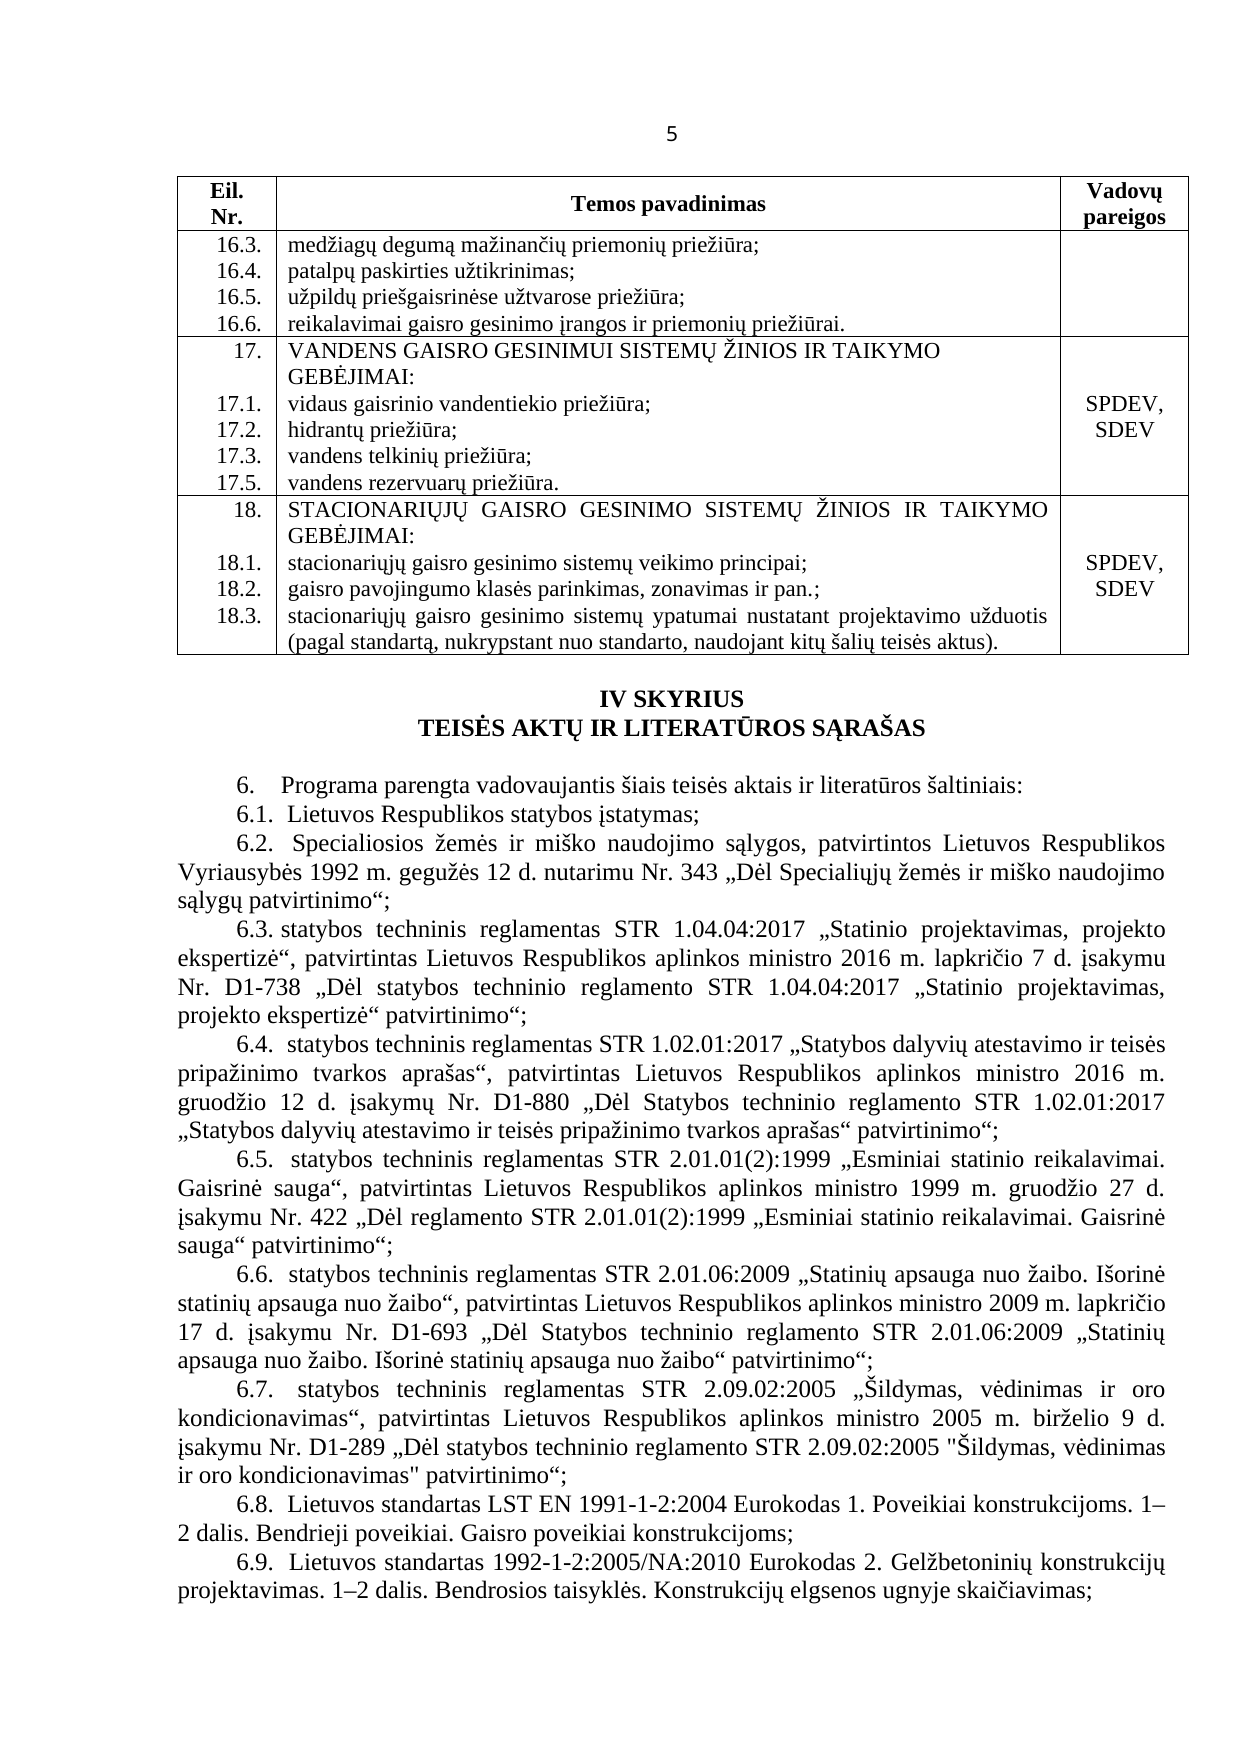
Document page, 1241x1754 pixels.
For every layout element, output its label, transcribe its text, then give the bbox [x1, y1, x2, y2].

text TEISĖS AKTŲ IR LITERATŪROS SĄRAŠAS [177, 713, 1166, 742]
table_cell SPDEV, SDEV [1061, 496, 1188, 654]
text 6.2. Specialiosios žemės ir miško naudojimo sąlygos, patvirtintos Lietuvos Respublikos Vyriausybės 1992 m. gegužės 12 d. nutarimu Nr. 343 „Dėl Specialiųjų žemės ir miško naudojimo sąlygų patvirtinimo“; [177, 828, 1166, 914]
table_cell STACIONARIŲJŲ GAISRO GESINIMO SISTEMŲ ŽINIOS IR TAIKYMO GEBĖJIMAI: stacionariųjų gaisro gesinimo sistemų veikimo principai; gaisro pavojingumo klasės parinkimas, zonavimas ir pan.; stacionariųjų gaisro gesinimo sistemų ypatumai nustatant projektavimo užduotis (pagal standartą, nukrypstant nuo standarto, naudojant kitų šalių teisės aktus). [277, 496, 1060, 654]
text 6.4. statybos techninis reglamentas STR 1.02.01:2017 „Statybos dalyvių atestavimo ir teisės pripažinimo tvarkos aprašas“, patvirtintas Lietuvos Respublikos aplinkos ministro 2016 m. gruodžio 12 d. įsakymų Nr. D1-880 „Dėl Statybos techninio reglamento STR 1.02.01:2017 „Statybos dalyvių atestavimo ir teisės pripažinimo tvarkos aprašas“ patvirtinimo“; [177, 1029, 1166, 1144]
text 6.1. Lietuvos Respublikos statybos įstatymas; [177, 799, 1166, 828]
text 6.8. Lietuvos standartas LST EN 1991-1-2:2004 Eurokodas 1. Poveikiai konstrukcijoms. 1–2 dalis. Bendrieji poveikiai. Gaisro poveikiai konstrukcijoms; [177, 1489, 1166, 1547]
text 6.7. statybos techninis reglamentas STR 2.09.02:2005 „Šildymas, vėdinimas ir oro kondicionavimas“, patvirtintas Lietuvos Respublikos aplinkos ministro 2005 m. birželio 9 d. įsakymu Nr. D1-289 „Dėl statybos techninio reglamento STR 2.09.02:2005 "Šildymas, vėdinimas ir oro kondicionavimas" patvirtinimo“; [177, 1374, 1166, 1489]
table_header Vadovų pareigos [1061, 177, 1188, 229]
text 6.5. statybos techninis reglamentas STR 2.01.01(2):1999 „Esminiai statinio reikalavimai. Gaisrinė sauga“, patvirtintas Lietuvos Respublikos aplinkos ministro 1999 m. gruodžio 27 d. įsakymu Nr. 422 „Dėl reglamento STR 2.01.01(2):1999 „Esminiai statinio reikalavimai. Gaisrinė sauga“ patvirtinimo“; [177, 1144, 1166, 1259]
table_header Eil. Nr. [178, 177, 276, 229]
text 6. Programa parengta vadovaujantis šiais teisės aktais ir literatūros šaltiniais: [177, 770, 1166, 799]
table_header Temos pavadinimas [277, 177, 1060, 229]
table_cell VANDENS GAISRO GESINIMUI SISTEMŲ ŽINIOS IR TAIKYMO GEBĖJIMAI: vidaus gaisrinio vandentiekio priežiūra; hidrantų priežiūra; vandens telkinių priežiūra; vandens rezervuarų priežiūra. [277, 337, 1060, 495]
table_cell SPDEV, SDEV [1061, 337, 1188, 495]
table_cell medžiagų degumą mažinančių priemonių priežiūra; patalpų paskirties užtikrinimas; užpildų priešgaisrinėse užtvarose priežiūra; reikalavimai gaisro gesinimo įrangos ir priemonių priežiūrai. [277, 231, 1060, 336]
text 6.9. Lietuvos standartas 1992-1-2:2005/NA:2010 Eurokodas 2. Gelžbetoninių konstrukcijų projektavimas. 1–2 dalis. Bendrosios taisyklės. Konstrukcijų elgsenos ugnyje skaičiavimas; [177, 1547, 1166, 1604]
table_cell 17. 17.1. 17.2. 17.3. 17.5. [178, 337, 276, 495]
table_cell 16.3. 16.4. 16.5. 16.6. [178, 231, 276, 336]
table_cell 18. 18.1. 18.2. 18.3. [178, 496, 276, 654]
text IV skyrius [177, 684, 1166, 713]
text 6.3. statybos techninis reglamentas STR 1.04.04:2017 „Statinio projektavimas, projekto ekspertizė“, patvirtintas Lietuvos Respublikos aplinkos ministro 2016 m. lapkričio 7 d. įsakymu Nr. D1-738 „Dėl statybos techninio reglamento STR 1.04.04:2017 „Statinio projektavimas, projekto ekspertizė“ patvirtinimo“; [177, 914, 1166, 1029]
text 6.6. statybos techninis reglamentas STR 2.01.06:2009 „Statinių apsauga nuo žaibo. Išorinė statinių apsauga nuo žaibo“, patvirtintas Lietuvos Respublikos aplinkos ministro 2009 m. lapkričio 17 d. įsakymu Nr. D1-693 „Dėl Statybos techninio reglamento STR 2.01.06:2009 „Statinių apsauga nuo žaibo. Išorinė statinių apsauga nuo žaibo“ patvirtinimo“; [177, 1259, 1166, 1374]
table_cell [1061, 231, 1188, 336]
